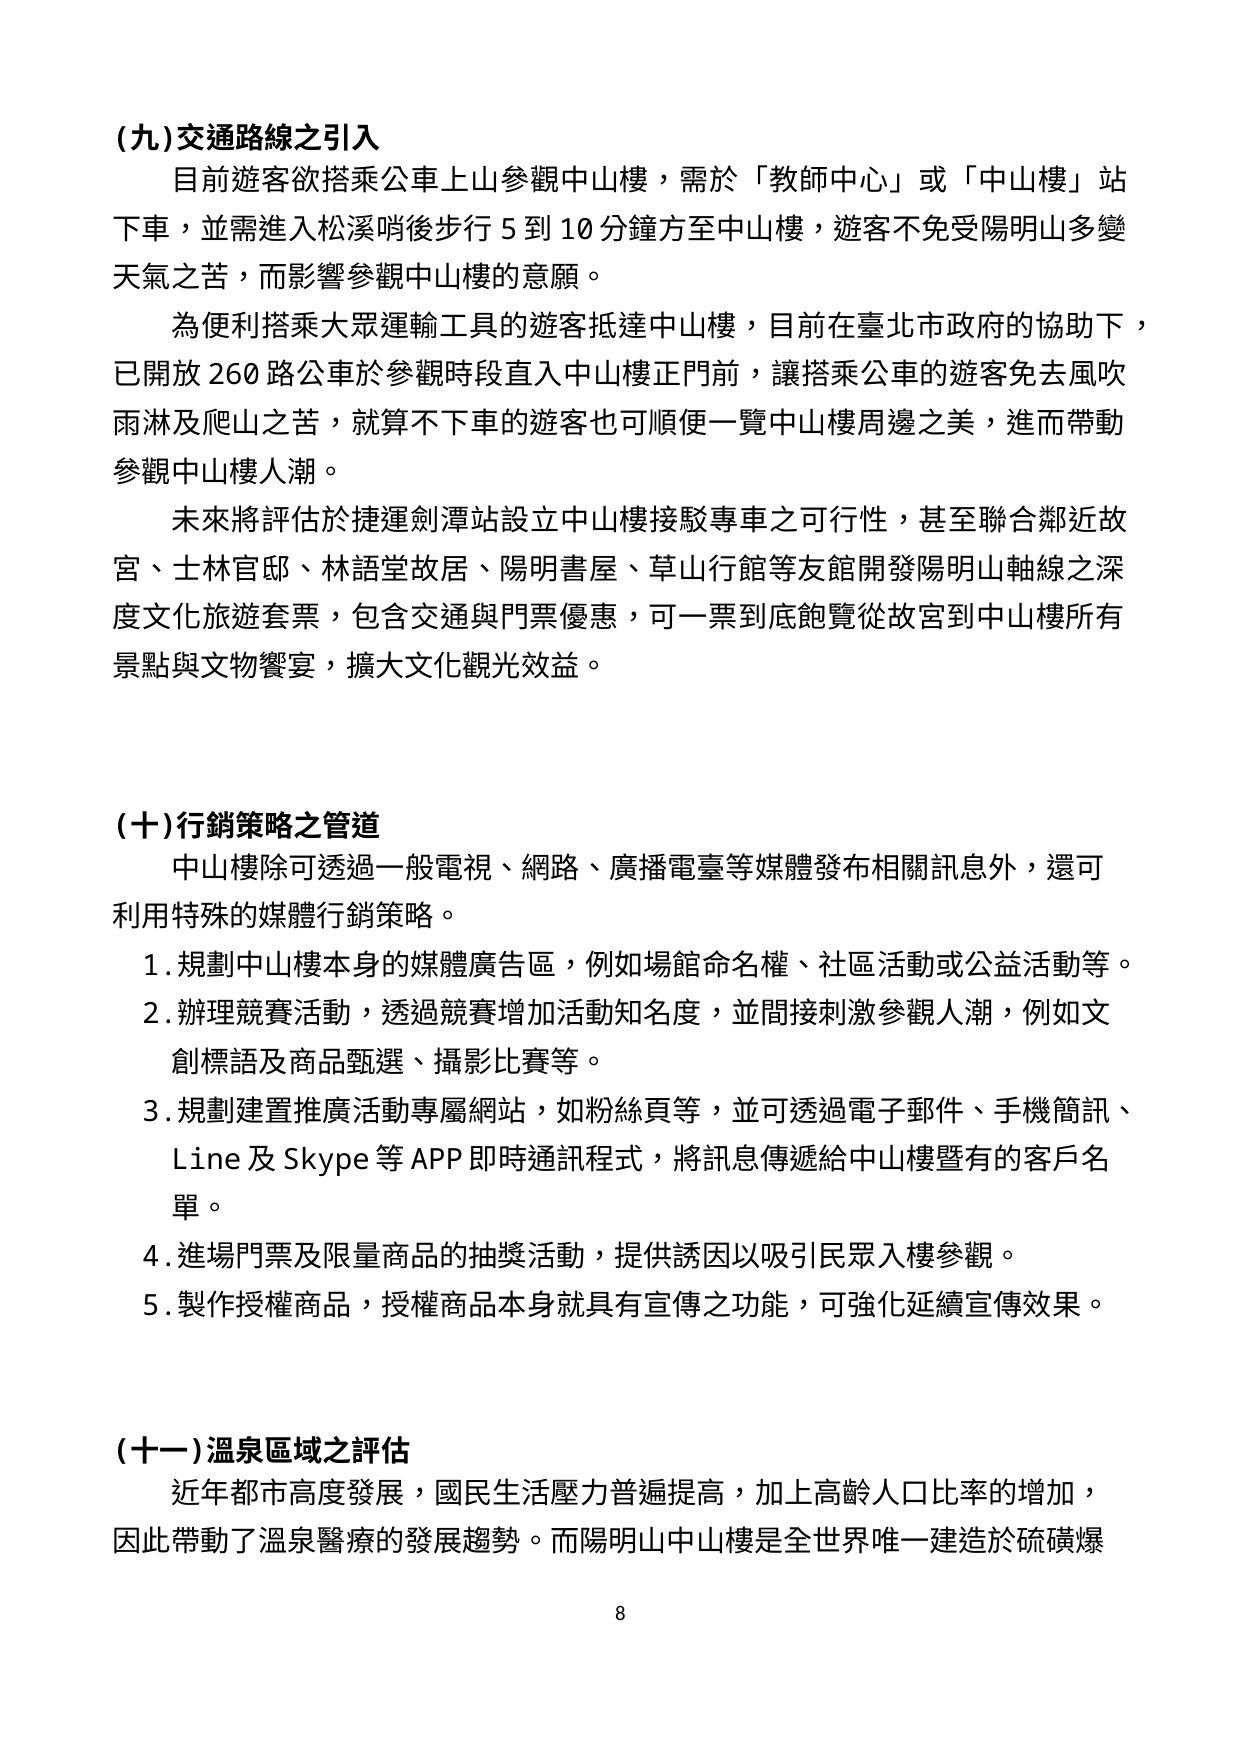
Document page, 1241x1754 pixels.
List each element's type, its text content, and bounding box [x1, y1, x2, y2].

text 近年都市高度發展，國民生活壓力普遍提高，加上高齡人口比率的增加，因此帶動了溫泉醫療的發展趨勢。而陽明山中山樓是全世界唯一建造於硫磺爆 [112, 1469, 1128, 1560]
text 5.製作授權商品，授權商品本身就具有宣傳之功能，可強化延續宣傳效果。 [142, 1282, 1128, 1324]
text 3.規劃建置推廣活動專屬網站，如粉絲頁等，並可透過電子郵件、手機簡訊、Line及Skype等APP即時通訊程式，將訊息傳遞給中山樓暨有的客戶名單。 [142, 1087, 1128, 1227]
text 1.規劃中山樓本身的媒體廣告區，例如場館命名權、社區活動或公益活動等。 [142, 941, 1128, 984]
text (十一)溫泉區域之評估 [112, 1407, 1128, 1469]
text (九)交通路線之引入 [112, 94, 1128, 157]
text 4.進場門票及限量商品的抽獎活動，提供誘因以吸引民眾入樓參觀。 [142, 1233, 1128, 1275]
text 為便利搭乘大眾運輸工具的遊客抵達中山樓，目前在臺北市政府的協助下，已開放260路公車於參觀時段直入中山樓正門前，讓搭乘公車的遊客免去風吹雨淋及爬山之苦，就算不下車的遊客也可順便一覽中山樓周邊之美，進而帶動參觀中山樓人潮。 [112, 302, 1128, 490]
text (十)行銷策略之管道 [112, 782, 1128, 844]
text 未來將評估於捷運劍潭站設立中山樓接駁專車之可行性，甚至聯合鄰近故宮、士林官邸、林語堂故居、陽明書屋、草山行館等友館開發陽明山軸線之深度文化旅遊套票，包含交通與門票優惠，可一票到底飽覽從故宮到中山樓所有景點與文物饗宴，擴大文化觀光效益。 [112, 497, 1128, 684]
text 目前遊客欲搭乘公車上山參觀中山樓，需於「教師中心」或「中山樓」站下車，並需進入松溪哨後步行5到10分鐘方至中山樓，遊客不免受陽明山多變天氣之苦，而影響參觀中山樓的意願。 [112, 157, 1128, 296]
text 中山樓除可透過一般電視、網路、廣播電臺等媒體發布相關訊息外，還可利用特殊的媒體行銷策略。 [112, 844, 1128, 935]
text 2.辦理競賽活動，透過競賽增加活動知名度，並間接刺激參觀人潮，例如文創標語及商品甄選、攝影比賽等。 [142, 990, 1128, 1081]
